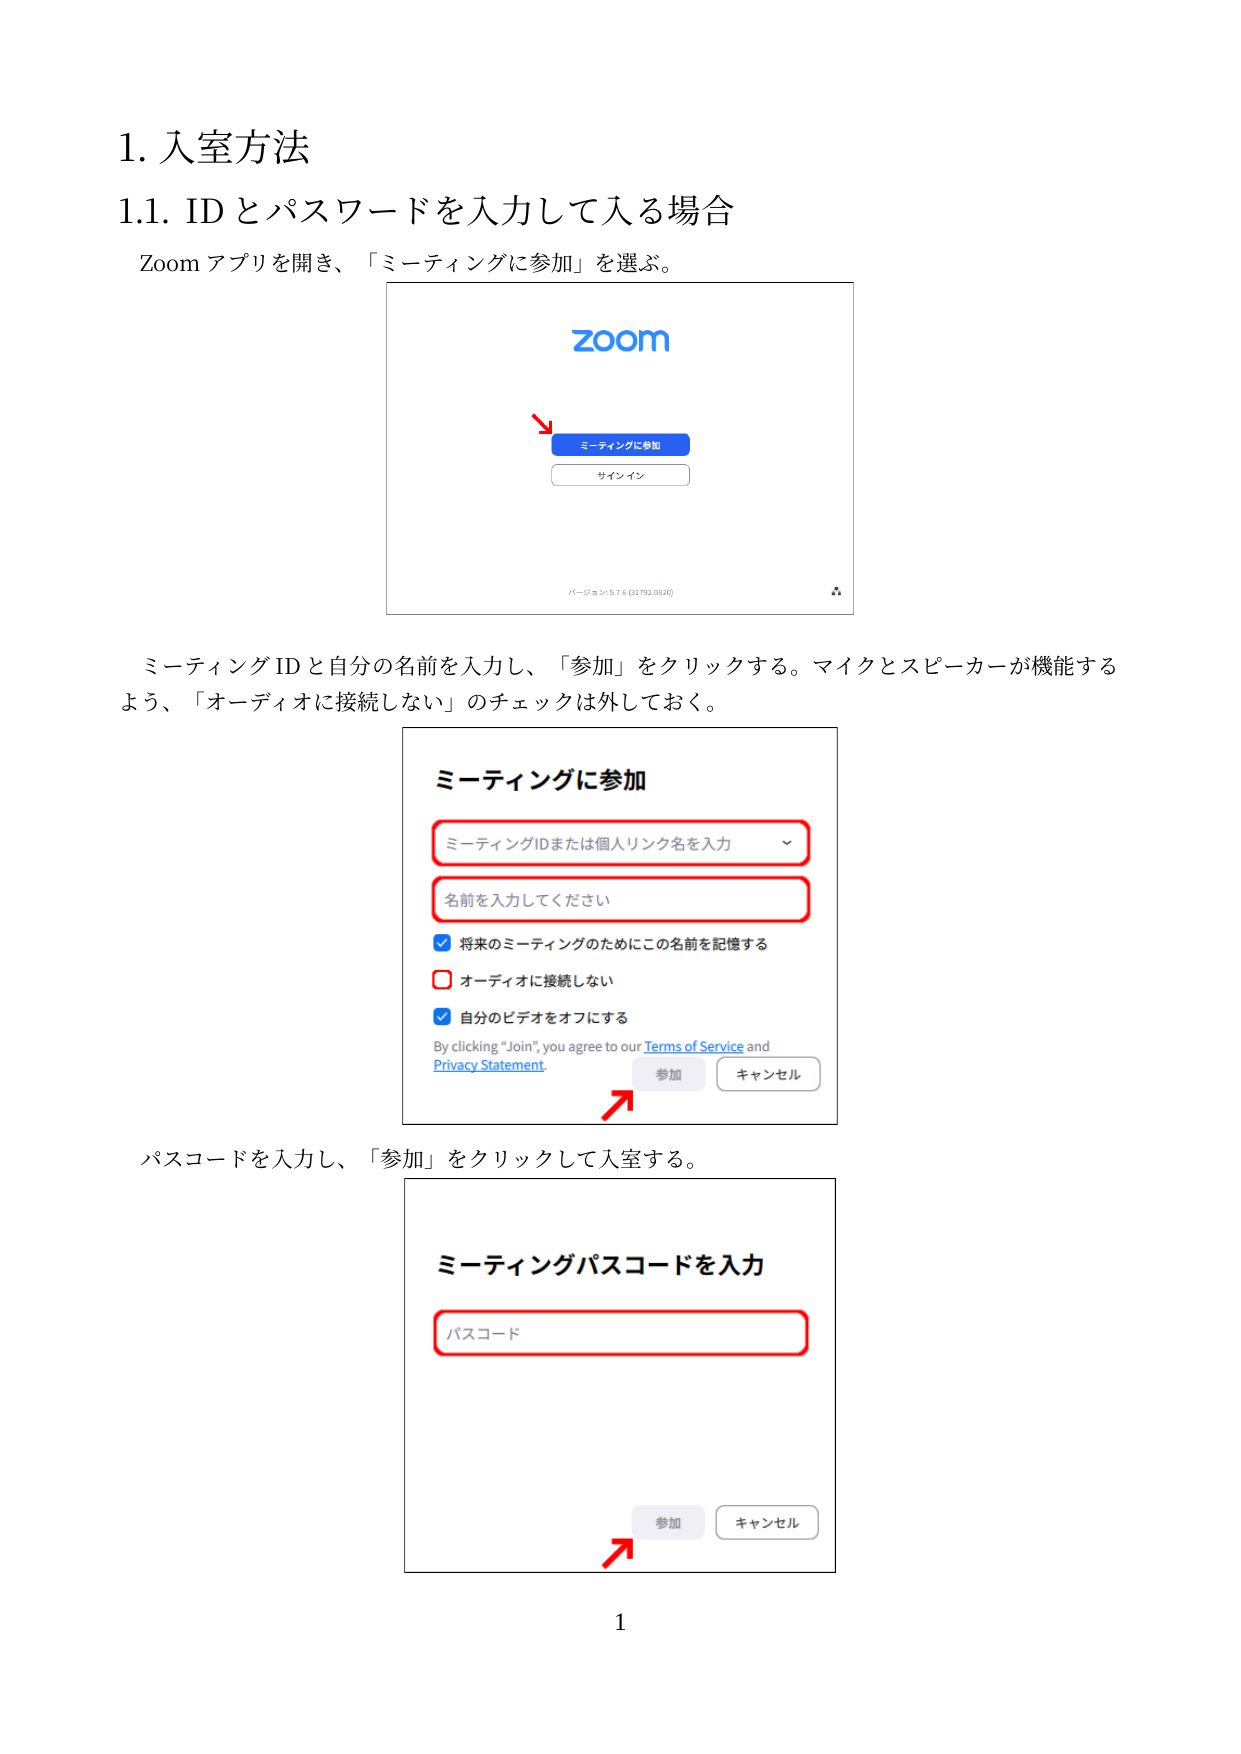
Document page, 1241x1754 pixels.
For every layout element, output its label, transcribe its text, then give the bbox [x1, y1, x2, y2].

subtitle 入室方法 [118, 118, 1122, 173]
text Zoomアプリを開き、「ミーティングに参加」を選ぶ。 [118, 246, 1122, 278]
picture [402, 727, 838, 1125]
text パスコードを入力し、「参加」をクリックして入室する。 [118, 1142, 1122, 1174]
text ミーティングIDと自分の名前を入力し、「参加」をクリックする。マイクとスピーカーが機能するよう、「オーディオに接続しない」のチェックは外しておく。 [118, 649, 1122, 717]
subtitle IDとパスワードを入力して入る場合 [118, 185, 1122, 233]
picture [404, 1178, 836, 1573]
picture [386, 282, 854, 615]
